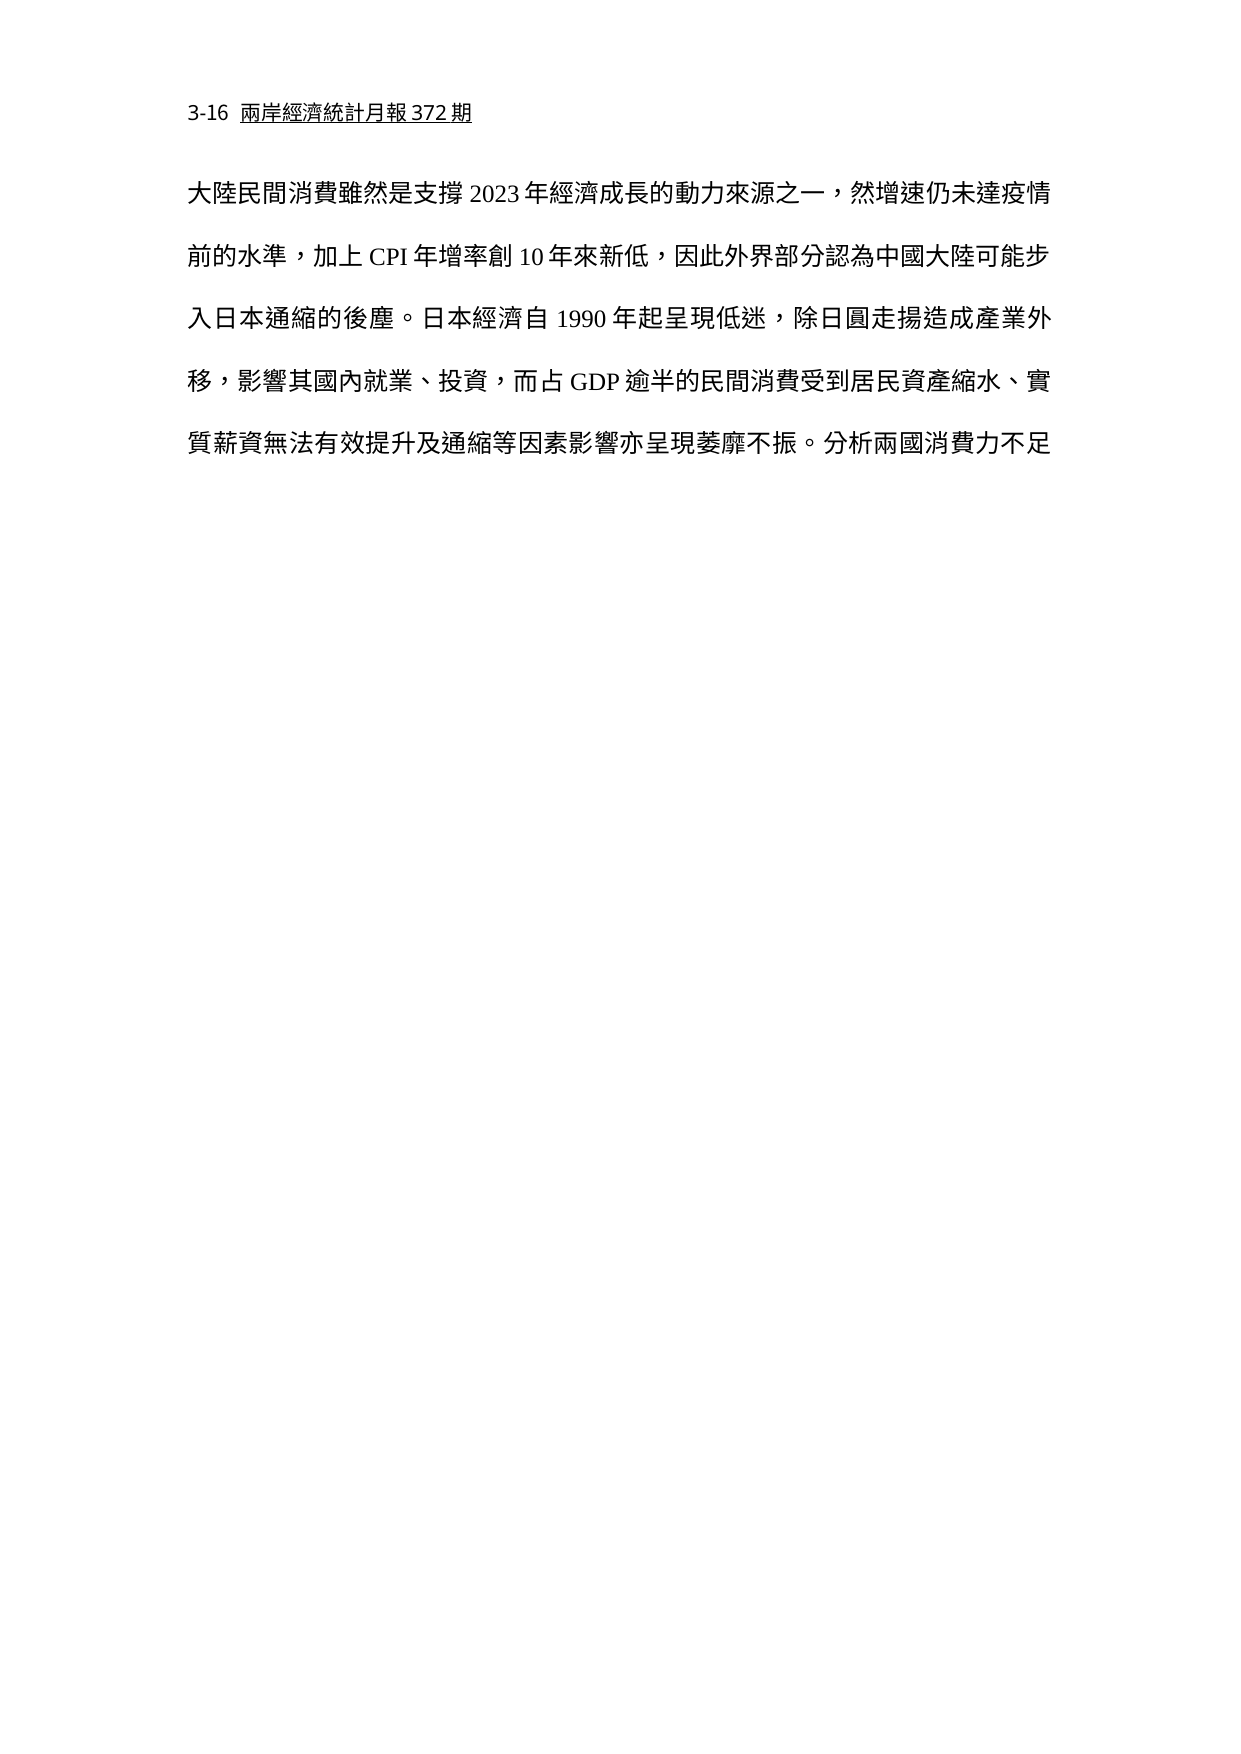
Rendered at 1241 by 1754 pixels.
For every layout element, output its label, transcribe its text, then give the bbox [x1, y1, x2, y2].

text 大陸民間消費雖然是支撐2023年經濟成長的動力來源之一，然增速仍未達疫情前的水準，加上CPI年增率創10年來新低，因此外界部分認為中國大陸可能步入日本通縮的後塵。日本經濟自1990年起呈現低迷，除日圓走揚造成產業外移，影響其國內就業、投資，而占GDP逾半的民間消費受到居民資產縮水、實質薪資無法有效提升及通縮等因素影響亦呈現萎靡不振。分析兩國消費力不足 [187, 150, 1053, 462]
